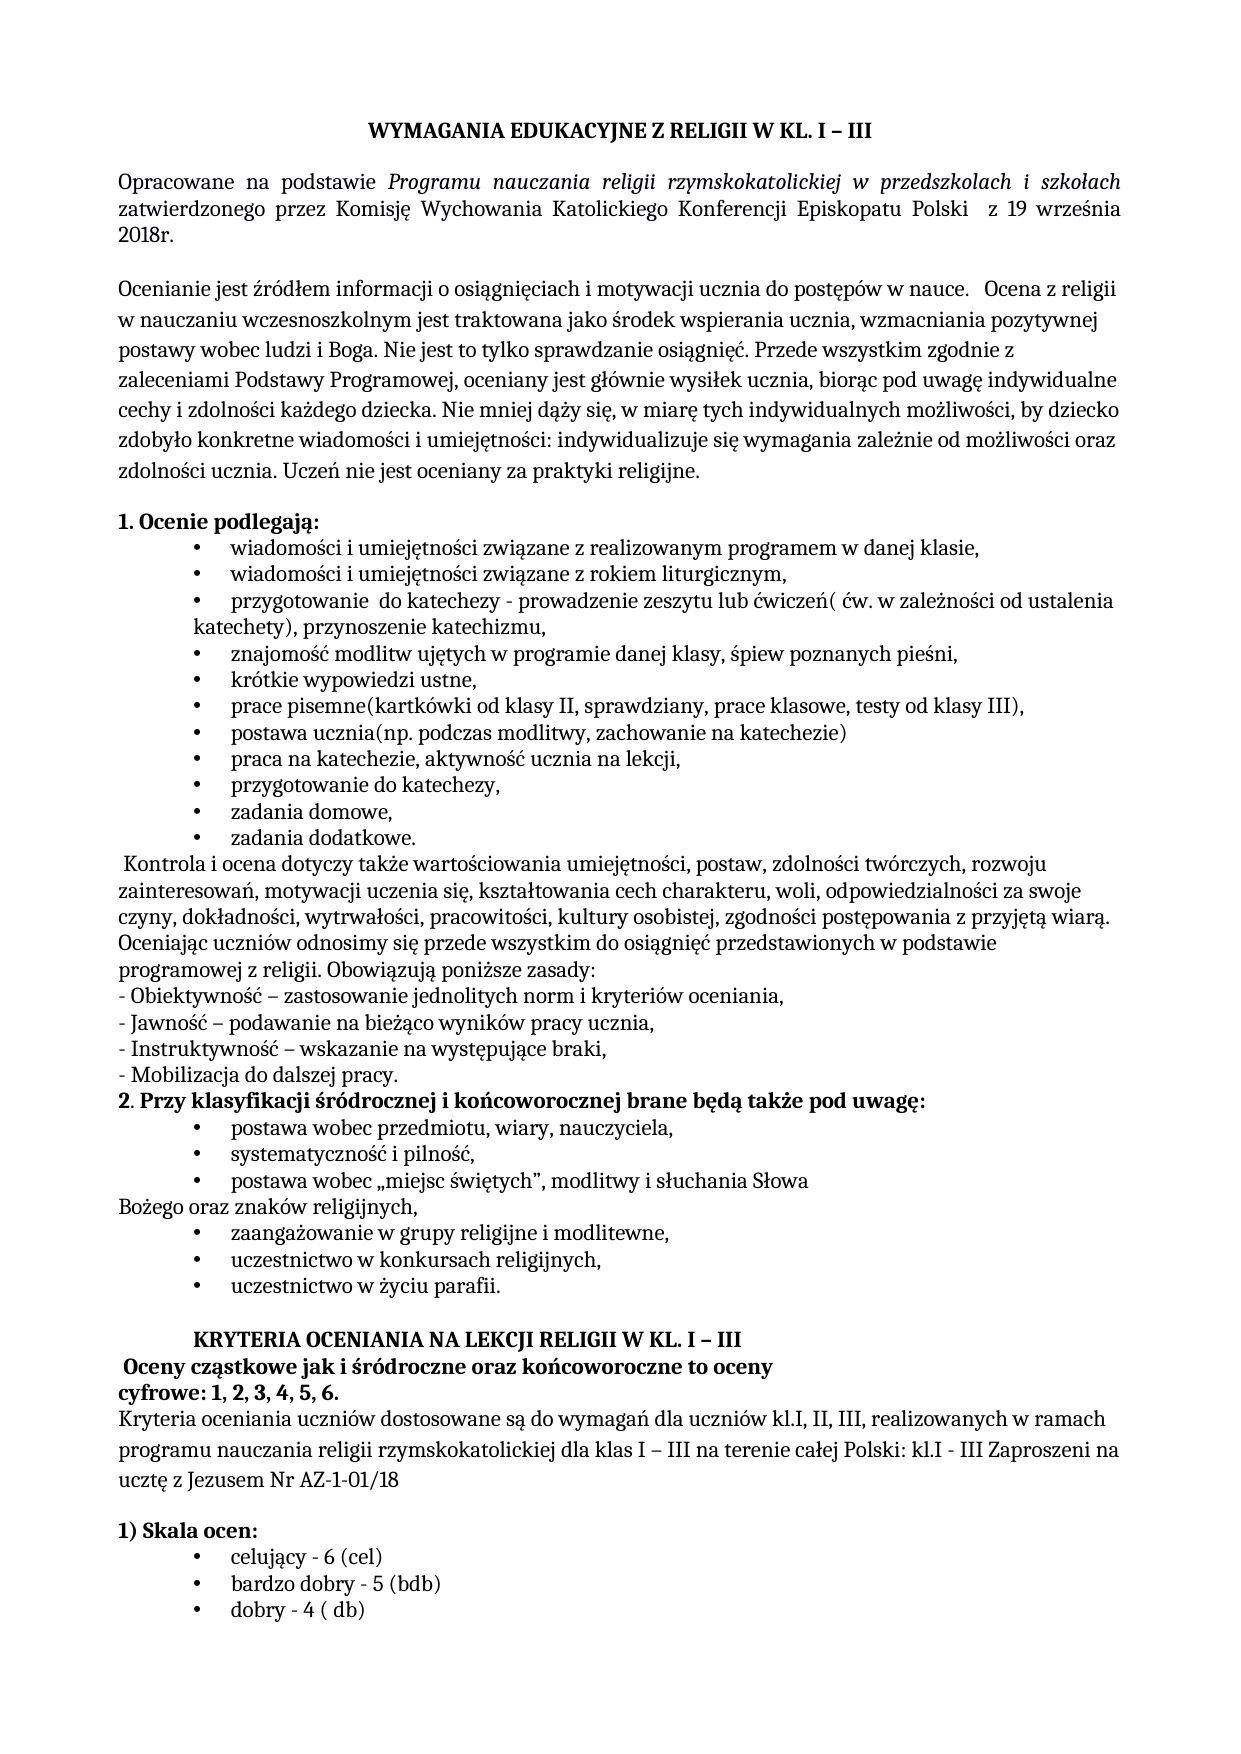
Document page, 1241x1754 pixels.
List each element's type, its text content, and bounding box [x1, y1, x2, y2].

text Ocenianie jest źródłem informacji o osiągnięciach i motywacji ucznia do postępów w nauce. Ocena z religii w nauczaniu wczesnoszkolnym jest traktowana jako środek wspierania ucznia, wzmacniania pozytywnej postawy wobec ludzi i Boga. Nie jest to tylko sprawdzanie osiągnięć. Przede wszystkim zgodnie z zaleceniami Podstawy Programowej, oceniany jest głównie wysiłek ucznia, biorąc pod uwagę indywidualne cechy i zdolności każdego dziecka. Nie mniej dąży się, w miarę tych indywidualnych możliwości, by dziecko zdobyło konkretne wiadomości i umiejętności: indywidualizuje się wymagania zależnie od możliwości oraz zdolności ucznia. Uczeń nie jest oceniany za praktyki religijne. [118, 276, 1122, 484]
list postawa wobec przedmiotu, wiary, nauczyciela, [156, 1115, 1122, 1141]
text WYMAGANIA EDUKACYJNE Z RELIGII W KL. I – III [118, 118, 1122, 144]
list wiadomości i umiejętności związane z realizowanym programem w danej klasie, [156, 535, 1122, 561]
text - Jawność – podawanie na bieżąco wyników pracy ucznia, [118, 1009, 1122, 1036]
list krótkie wypowiedzi ustne, [156, 667, 1122, 693]
list wiadomości i umiejętności związane z rokiem liturgicznym, [156, 561, 1122, 588]
text - Instruktywność – wskazanie na występujące braki, [118, 1036, 1122, 1062]
text Oceniając uczniów odnosimy się przede wszystkim do osiągnięć przedstawionych w podstawie programowej z religii. Obowiązują poniższe zasady: [118, 930, 1122, 983]
list postawa ucznia(np. podczas modlitwy, zachowanie na katechezie) [156, 719, 1122, 746]
list dobry - 4 ( db) [156, 1597, 1122, 1623]
text - Mobilizacja do dalszej pracy. [118, 1062, 1122, 1088]
list zadania domowe, [156, 798, 1122, 825]
list znajomość modlitw ujętych w programie danej klasy, śpiew poznanych pieśni, [156, 640, 1122, 667]
list systematyczność i pilność, [156, 1141, 1122, 1167]
text 2. Przy klasyfikacji śródrocznej i końcoworocznej brane będą także pod uwagę: [118, 1088, 1122, 1115]
text cyfrowe: 1, 2, 3, 4, 5, 6. [118, 1380, 1122, 1406]
list przygotowanie do katechezy, [156, 772, 1122, 798]
list zaangażowanie w grupy religijne i modlitewne, [156, 1220, 1122, 1246]
list celujący - 6 (cel) [156, 1544, 1122, 1570]
text Kontrola i ocena dotyczy także wartościowania umiejętności, postaw, zdolności twórczych, rozwoju zainteresowań, motywacji uczenia się, kształtowania cech charakteru, woli, odpowiedzialności za swoje czyny, dokładności, wytrwałości, pracowitości, kultury osobistej, zgodności postępowania z przyjętą wiarą. [118, 851, 1122, 930]
list przygotowanie do katechezy - prowadzenie zeszytu lub ćwiczeń( ćw. w zależności od ustalenia katechety), przynoszenie katechizmu, [156, 588, 1122, 640]
text - Obiektywność – zastosowanie jednolitych norm i kryteriów oceniania, [118, 983, 1122, 1009]
text Kryteria oceniania uczniów dostosowane są do wymagań dla uczniów kl.I, II, III, realizowanych w ramach programu nauczania religii rzymskokatolickiej dla klas I – III na terenie całej Polski: kl.I - III Zaproszeni na ucztę z Jezusem Nr AZ-1-01/18 [118, 1406, 1122, 1493]
text Opracowane na podstawie Programu nauczania religii rzymskokatolickiej w przedszkolach i szkołach zatwierdzonego przez Komisję Wychowania Katolickiego Konferencji Episkopatu Polski z 19 września 2018r. [118, 169, 1122, 248]
list postawa wobec „miejsc świętych”, modlitwy i słuchania Słowa [156, 1167, 1122, 1194]
list prace pisemne(kartkówki od klasy II, sprawdziany, prace klasowe, testy od klasy III), [156, 693, 1122, 719]
text Oceny cząstkowe jak i śródroczne oraz końcoworoczne to oceny [118, 1353, 1122, 1380]
text KRYTERIA OCENIANIA NA LEKCJI RELIGII W KL. I – III [193, 1327, 1122, 1353]
list zadania dodatkowe. [156, 825, 1122, 851]
list uczestnictwo w konkursach religijnych, [156, 1246, 1122, 1273]
text 1. Ocenie podlegają: [118, 508, 1122, 535]
list bardzo dobry - 5 (bdb) [156, 1570, 1122, 1597]
list uczestnictwo w życiu parafii. [156, 1273, 1122, 1299]
text 1) Skala ocen: [118, 1518, 1122, 1544]
list praca na katechezie, aktywność ucznia na lekcji, [156, 746, 1122, 772]
text Bożego oraz znaków religijnych, [118, 1194, 1122, 1220]
